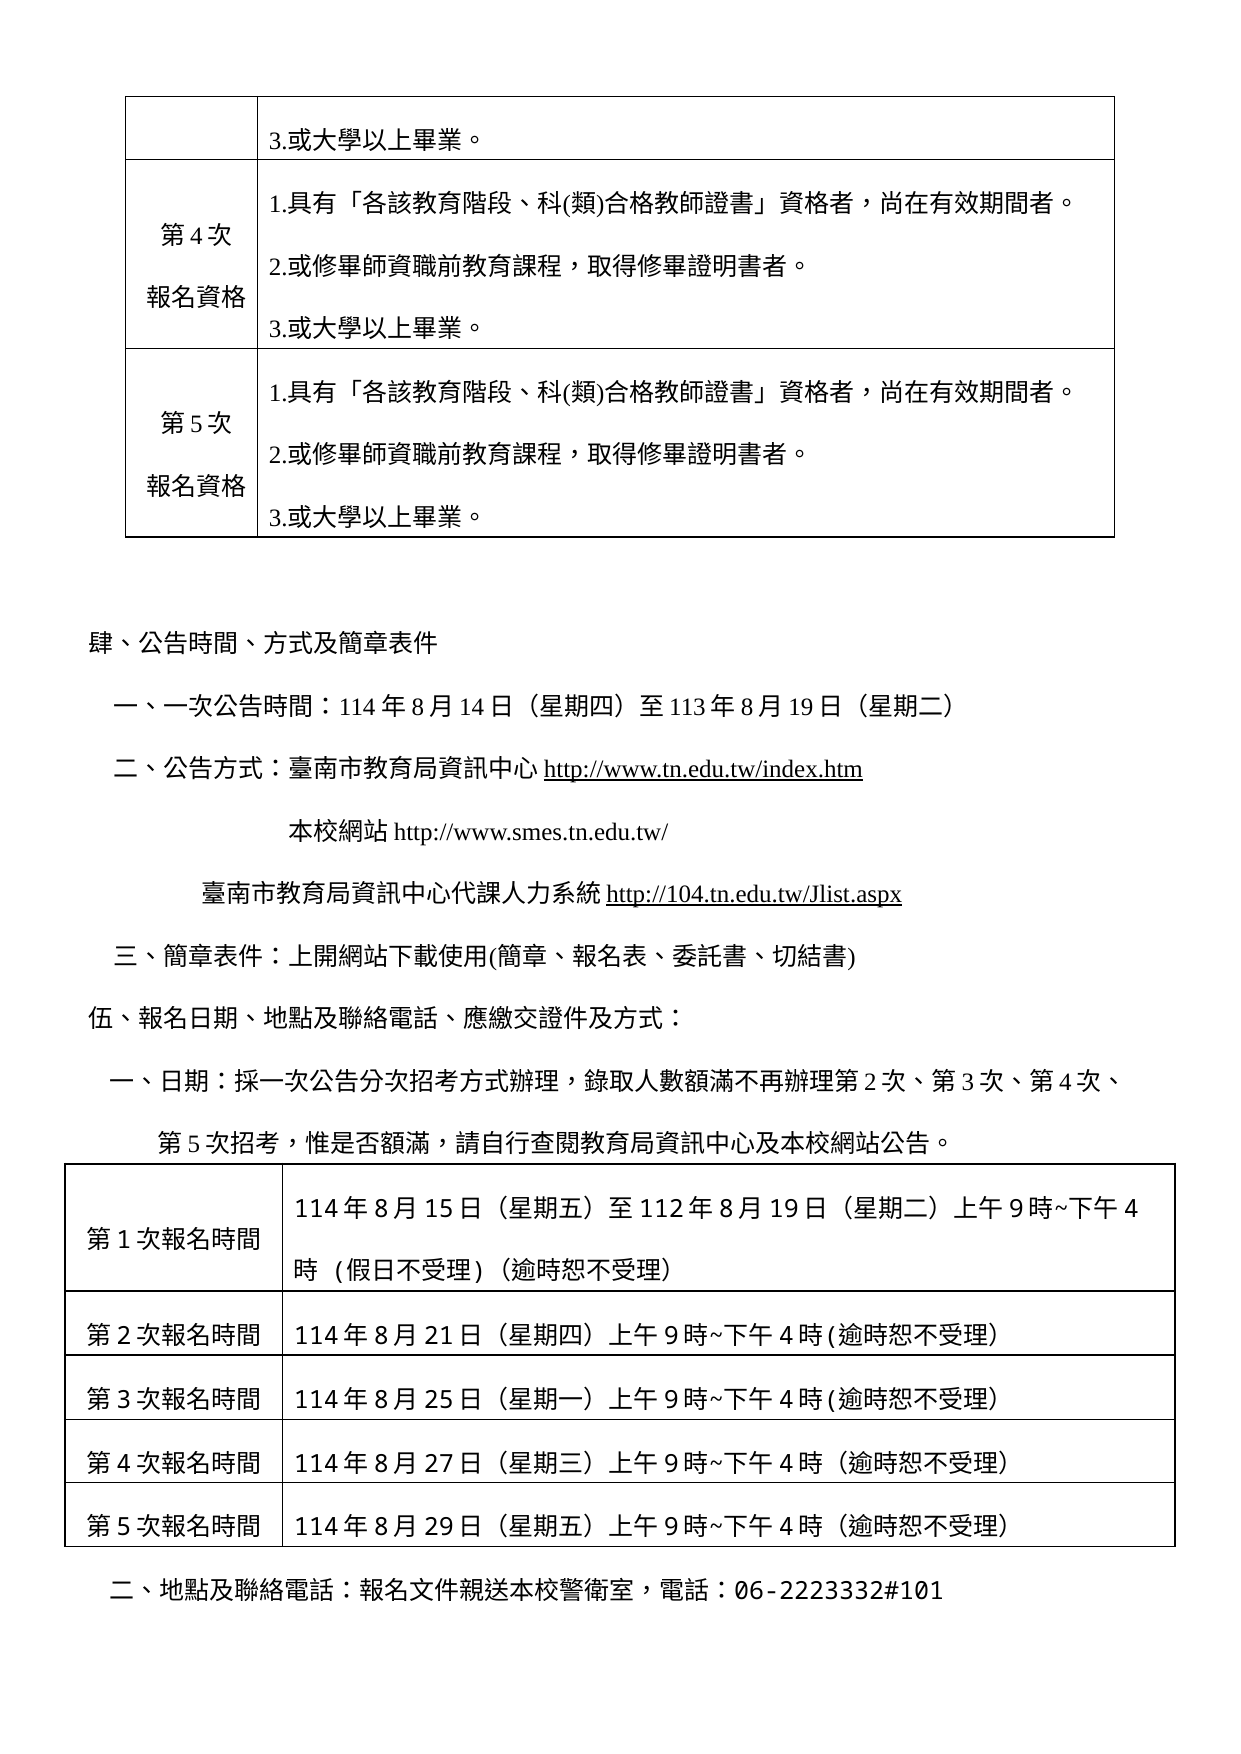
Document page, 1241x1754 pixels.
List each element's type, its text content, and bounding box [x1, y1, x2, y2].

text 三、簡章表件：上開網站下載使用(簡章、報名表、委託書、切結書) [89, 912, 1152, 975]
table_cell 114年8月27日（星期三）上午9時~下午4時（逾時恕不受理） [283, 1420, 1174, 1482]
table_cell 3.或大學以上畢業。 [258, 97, 1114, 159]
table_cell 114年8月29日（星期五）上午9時~下午4時（逾時恕不受理） [283, 1483, 1174, 1546]
table_cell 第4次報名時間 [66, 1420, 282, 1482]
text 一、一次公告時間：114 年8月14日（星期四）至113年8月19日（星期二） [89, 662, 1152, 725]
table_cell 第2次報名時間 [66, 1292, 282, 1354]
table_cell 第4次 報名資格 [126, 160, 257, 348]
table_cell 第3次報名時間 [66, 1356, 282, 1419]
table_header 第1次報名時間 [66, 1165, 282, 1289]
table_cell 1.具有「各該教育階段、科(類)合格教師證書」資格者，尚在有效期間者。 2.或修畢師資職前教育課程，取得修畢證明書者。 3.或大學以上畢業。 [258, 160, 1114, 348]
text 肆、公告時間、方式及簡章表件 [89, 600, 1152, 662]
text 伍、報名日期、地點及聯絡電話、應繳交證件及方式： [89, 975, 1152, 1037]
table_cell 114年8月25日（星期一）上午9時~下午4時(逾時恕不受理） [283, 1356, 1174, 1419]
text 二、公告方式：臺南市教育局資訊中心http://www.tn.edu.tw/index.htm [89, 725, 1152, 787]
text 本校網站http://www.smes.tn.edu.tw/ [89, 787, 1152, 850]
table_cell 第5次報名時間 [66, 1483, 282, 1546]
text 一、日期：採一次公告分次招考方式辦理，錄取人數額滿不再辦理第2次、第3次、第4次、 [109, 1037, 1152, 1100]
table_header 114年8月15日（星期五）至112年8月19日（星期二）上午9時~下午4時 (假日不受理)（逾時恕不受理） [283, 1165, 1174, 1289]
table_cell [126, 97, 257, 159]
table_cell 114年8月21日（星期四）上午9時~下午4時(逾時恕不受理） [283, 1292, 1174, 1354]
text 第5次招考，惟是否額滿，請自行查閱教育局資訊中心及本校網站公告。 [89, 1100, 1152, 1162]
table_cell 第5次 報名資格 [126, 349, 257, 536]
table_cell 1.具有「各該教育階段、科(類)合格教師證書」資格者，尚在有效期間者。 2.或修畢師資職前教育課程，取得修畢證明書者。 3.或大學以上畢業。 [258, 349, 1114, 536]
text 臺南市教育局資訊中心代課人力系統http://104.tn.edu.tw/Jlist.aspx [89, 850, 1152, 912]
text 二、地點及聯絡電話：報名文件親送本校警衛室，電話：06-2223332#101 [109, 1547, 1152, 1609]
